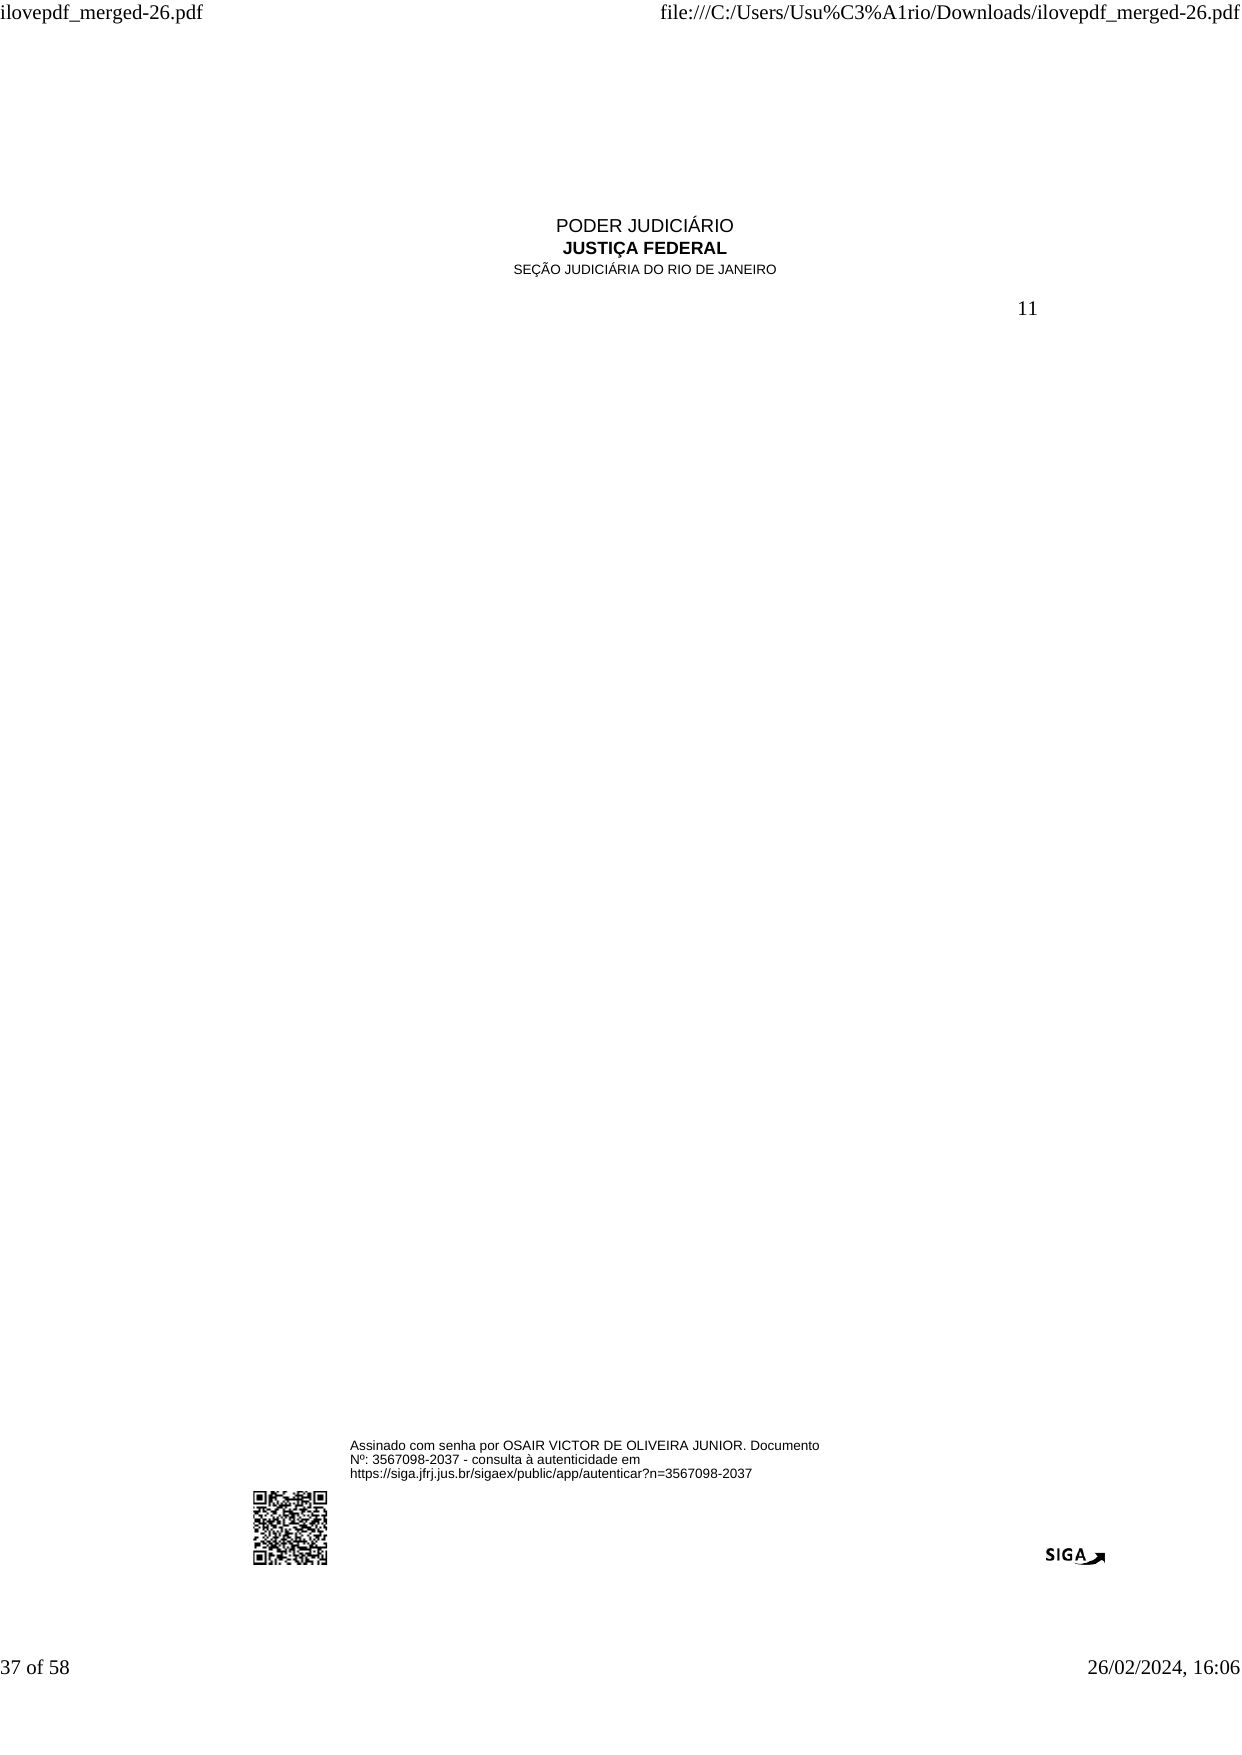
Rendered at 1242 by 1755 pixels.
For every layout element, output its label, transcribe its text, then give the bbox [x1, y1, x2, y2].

text 11 [263, 296, 1038, 320]
